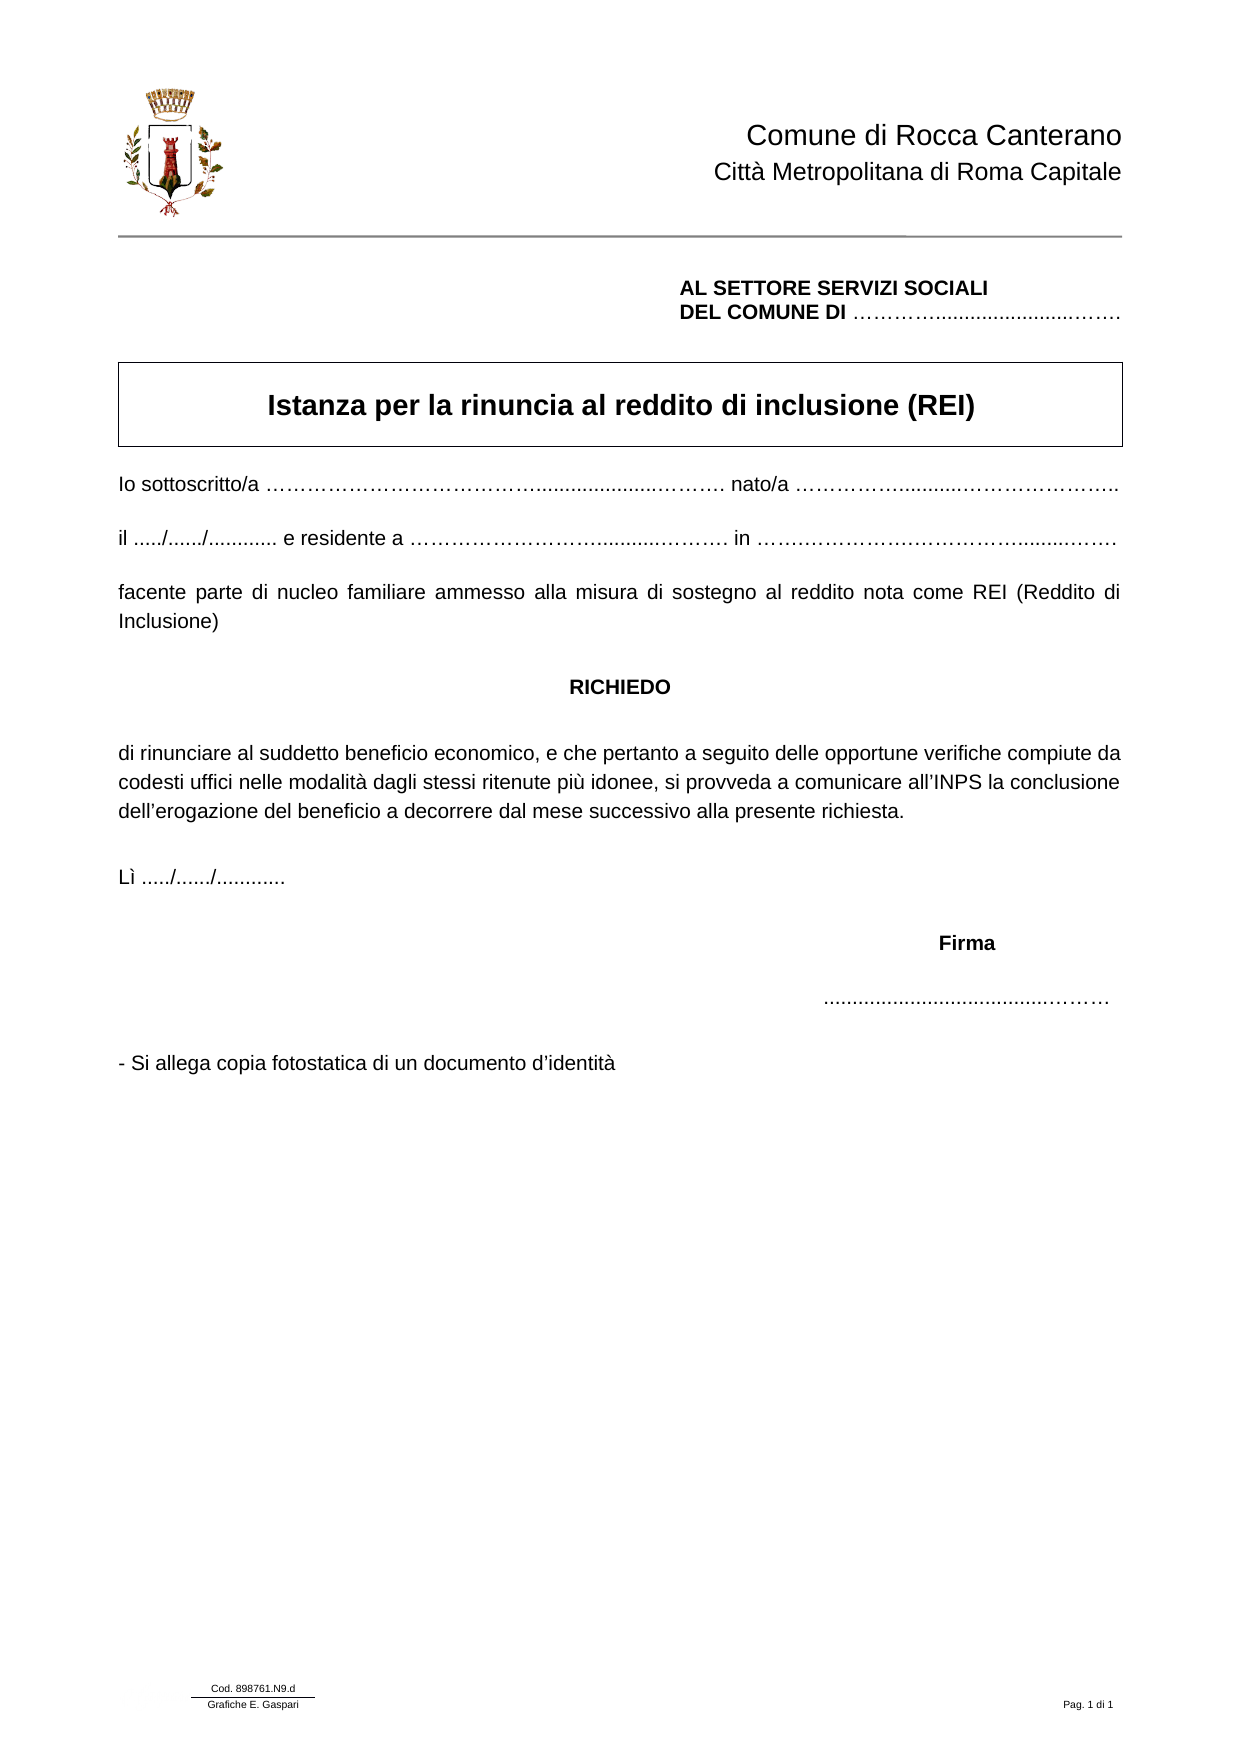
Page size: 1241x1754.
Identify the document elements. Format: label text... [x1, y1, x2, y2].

picture [122, 87, 224, 219]
text Firma [812, 931, 1122, 955]
table_header Istanza per la rinuncia al reddito di inclusione (REI) [119, 363, 1122, 446]
text - Si allega copia fotostatica di un documento d’identità [118, 1051, 1122, 1075]
text .......................................……… [812, 985, 1122, 1009]
text RICHIEDO [118, 675, 1122, 699]
text facente parte di nucleo familiare ammesso alla misura di sostegno al reddito nota come REI (Reddito di Inclusione) [118, 580, 1122, 632]
text AL SETTORE SERVIZI SOCIALI DEL COMUNE DI …………........................……. [679, 276, 1122, 324]
text il ...../....../............ e residente a ………………………...........………. in …….…………….…………….........……. [118, 526, 1122, 550]
text Io sottoscritto/a ………………………………….....................………. nato/a ……………...........………………….. [118, 472, 1122, 496]
text Città Metropolitana di Roma Capitale [224, 157, 1122, 185]
text Lì ...../....../............ [118, 865, 1122, 889]
text Comune di Rocca Canterano [224, 118, 1122, 152]
text di rinunciare al suddetto beneficio economico, e che pertanto a seguito delle opportune verifiche compiute da codesti uffici nelle modalità dagli stessi ritenute più idonee, si provveda a comunicare all’INPS la conclusione dell’erogazione del beneficio a decorrere dal mese successivo alla presente richiesta. [118, 741, 1122, 822]
